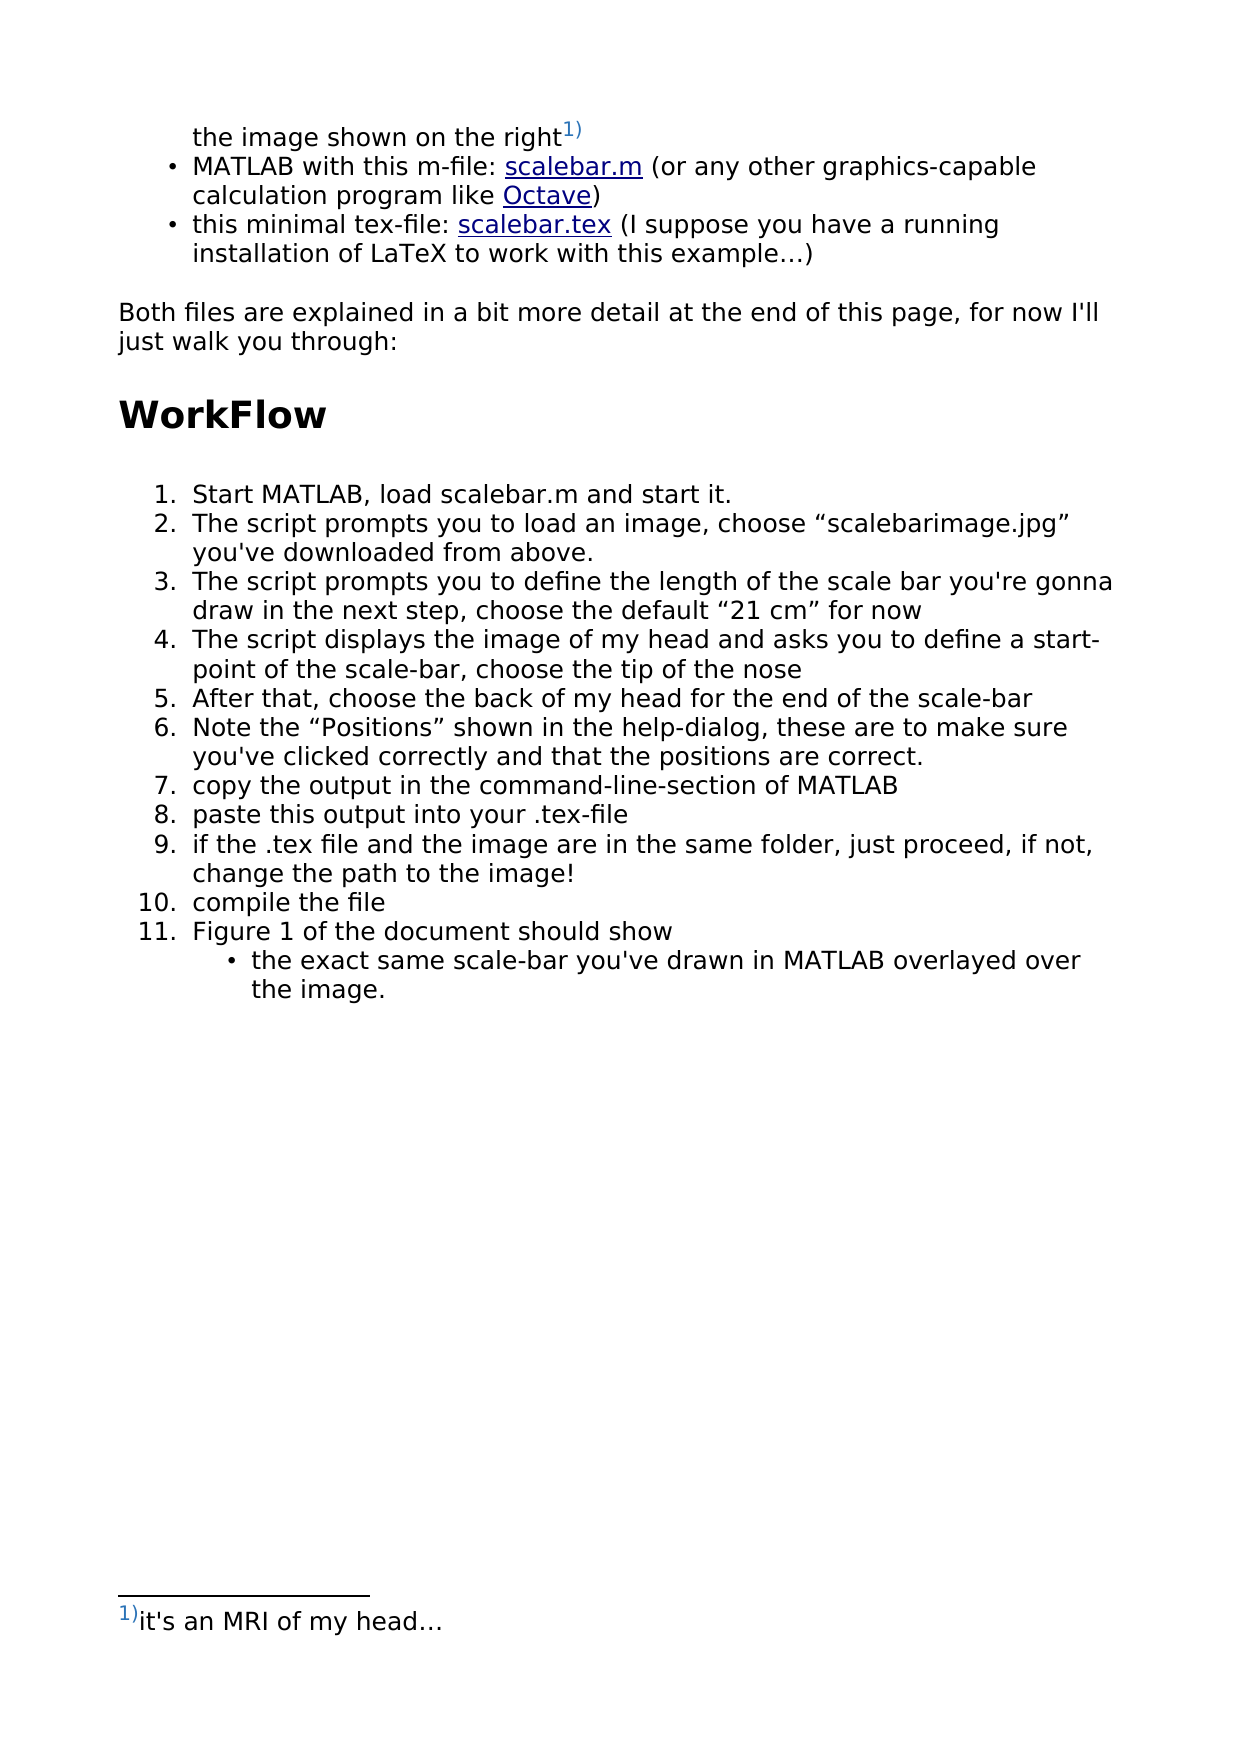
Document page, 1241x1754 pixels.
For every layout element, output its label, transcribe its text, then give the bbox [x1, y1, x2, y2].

list The script displays the image of my head and asks you to define a start-point of the scale-bar, choose the tip of the nose [177, 626, 1122, 684]
list paste this output into your .tex-file [177, 801, 1122, 830]
list MATLAB with this m-file: scalebar.m (or any other graphics-capable calculation program like Octave) [177, 152, 1122, 211]
list if the .tex file and the image are in the same folder, just proceed, if not, change the path to the image! [177, 830, 1122, 888]
list this minimal tex-file: scalebar.tex (I suppose you have a running installation of LaTeX to work with this example…) [177, 211, 1122, 269]
list copy the output in the command-line-section of MATLAB [177, 771, 1122, 801]
list The script prompts you to define the length of the scale bar you're gonna draw in the next step, choose the default “21 cm” for now [177, 567, 1122, 626]
list Start MATLAB, load scalebar.m and start it. [177, 480, 1122, 509]
list the image shown on the right [177, 118, 1122, 152]
list the exact same scale-bar you've drawn in MATLAB overlayed over the image. [236, 946, 1122, 1005]
list it's an MRI of my head… [118, 1602, 1122, 1636]
list The script prompts you to load an image, choose “scalebarimage.jpg” you've downloaded from above. [177, 509, 1122, 567]
list Note the “Positions” shown in the help-dialog, these are to make sure you've clicked correctly and that the positions are correct. [177, 713, 1122, 771]
subtitle WorkFlow [118, 394, 1122, 438]
list Figure 1 of the document should show [177, 917, 1122, 946]
list compile the file [177, 888, 1122, 917]
list After that, choose the back of my head for the end of the scale-bar [177, 684, 1122, 713]
text Both files are explained in a bit more detail at the end of this page, for now I'll just walk you through: [118, 298, 1122, 357]
